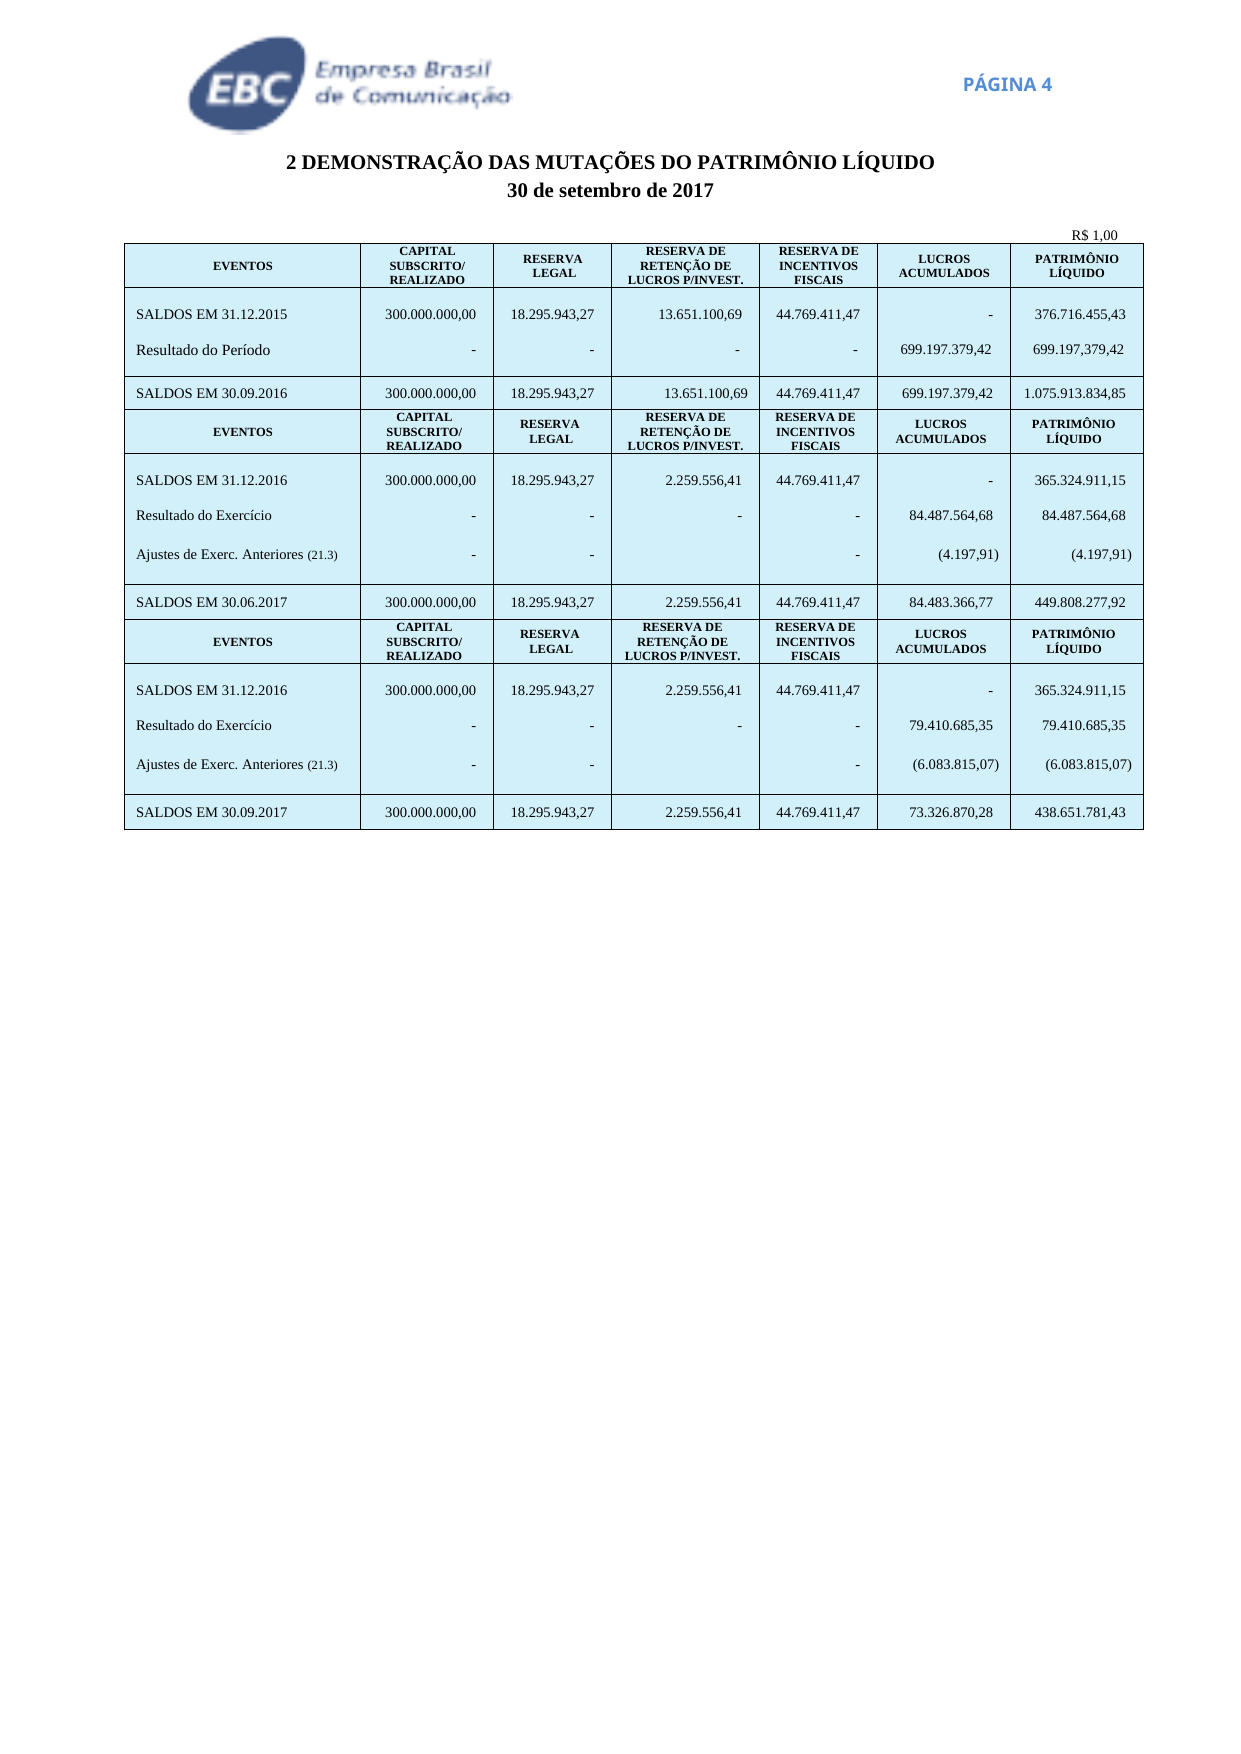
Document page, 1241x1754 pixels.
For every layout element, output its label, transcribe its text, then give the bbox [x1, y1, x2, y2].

table_cell [612, 752, 759, 776]
table_cell [125, 524, 360, 542]
table_cell [612, 524, 759, 542]
table_cell RESERVA DE INCENTIVOS FISCAIS [760, 410, 877, 453]
table_cell PATRIMÔNIO LÍQUIDO [1011, 410, 1143, 453]
table_cell [1011, 566, 1143, 584]
table_cell [494, 489, 611, 506]
table_cell 18.295.943,27 [494, 471, 611, 489]
table_cell 300.000.000,00 [361, 305, 493, 323]
table_cell [878, 699, 1010, 716]
table_cell 699.197.379,42 [878, 340, 1010, 358]
table_cell [125, 358, 360, 376]
table_cell [125, 288, 360, 305]
table_cell [612, 454, 759, 471]
table_cell [760, 699, 877, 716]
table_cell [125, 454, 360, 471]
table_cell SALDOS EM 31.12.2016 [125, 471, 360, 489]
table_cell [612, 542, 759, 566]
table_cell 2.259.556,41 [612, 585, 759, 619]
table_header RESERVA DE INCENTIVOS FISCAIS [760, 244, 877, 287]
table_cell [760, 288, 877, 305]
table_cell [1011, 776, 1143, 794]
table_cell [760, 358, 877, 376]
table_cell 18.295.943,27 [494, 585, 611, 619]
table_cell LUCROS ACUMULADOS [878, 410, 1010, 453]
table_cell - [878, 305, 1010, 323]
table_cell [361, 776, 493, 794]
table_cell [878, 734, 1010, 752]
table_cell [361, 288, 493, 305]
table_cell RESERVA DE INCENTIVOS FISCAIS [760, 620, 877, 663]
table_cell [878, 454, 1010, 471]
table_cell 44.769.411,47 [760, 681, 877, 699]
table_cell - [612, 340, 759, 358]
table_cell PATRIMÔNIO LÍQUIDO [1011, 620, 1143, 663]
table_cell [1011, 358, 1143, 376]
table_cell [361, 699, 493, 716]
table_cell 84.487.564,68 [878, 506, 1010, 524]
table_cell RESERVA DE RETENÇÃO DE LUCROS P/INVEST. [612, 620, 759, 663]
table_cell [125, 566, 360, 584]
table_cell 2.259.556,41 [612, 681, 759, 699]
table_cell - [760, 542, 877, 566]
table_cell 18.295.943,27 [494, 377, 611, 409]
table_header RESERVA LEGAL [494, 244, 611, 287]
table_cell EVENTOS [125, 620, 360, 663]
table_cell [494, 288, 611, 305]
table_cell [361, 454, 493, 471]
table_cell 1.075.913.834,85 [1011, 377, 1143, 409]
table_cell [760, 489, 877, 506]
table_cell SALDOS EM 31.12.2015 [125, 305, 360, 323]
table_cell [125, 734, 360, 752]
table_cell [612, 699, 759, 716]
table_cell 2.259.556,41 [612, 471, 759, 489]
table_cell SALDOS EM 30.09.2016 [125, 377, 360, 409]
table_cell 300.000.000,00 [361, 585, 493, 619]
table_cell 44.769.411,47 [760, 471, 877, 489]
table_cell [494, 358, 611, 376]
table_cell 79.410.685,35 [1011, 716, 1143, 734]
table_cell [494, 323, 611, 340]
text R$ 1,00 [187, 226, 1117, 243]
table_cell 79.410.685,35 [878, 716, 1010, 734]
table_cell (4.197,91) [1011, 542, 1143, 566]
table_cell [1011, 323, 1143, 340]
table_cell - [361, 752, 493, 776]
table_cell [878, 358, 1010, 376]
table_cell 300.000.000,00 [361, 377, 493, 409]
table_cell 300.000.000,00 [361, 681, 493, 699]
table_cell - [361, 716, 493, 734]
table_cell [361, 524, 493, 542]
table_cell [612, 664, 759, 681]
table_cell 438.651.781,43 [1011, 795, 1143, 829]
table_cell - [612, 716, 759, 734]
table_cell [1011, 699, 1143, 716]
table_cell [878, 288, 1010, 305]
table_cell [760, 776, 877, 794]
table_cell [760, 454, 877, 471]
table_header RESERVA DE RETENÇÃO DE LUCROS P/INVEST. [612, 244, 759, 287]
table_cell (6.083.815,07) [1011, 752, 1143, 776]
table_cell 376.716.455,43 [1011, 305, 1143, 323]
table_cell [612, 323, 759, 340]
table_cell 44.769.411,47 [760, 377, 877, 409]
table_cell - [494, 752, 611, 776]
table_cell [612, 288, 759, 305]
table_cell 44.769.411,47 [760, 795, 877, 829]
table_cell [878, 489, 1010, 506]
table_cell [612, 734, 759, 752]
table_cell [760, 734, 877, 752]
table_cell 13.651.100,69 [612, 305, 759, 323]
table_cell - [494, 542, 611, 566]
table_cell 300.000.000,00 [361, 795, 493, 829]
table_cell - [361, 340, 493, 358]
table_cell EVENTOS [125, 410, 360, 453]
table_cell [760, 323, 877, 340]
table_cell [1011, 489, 1143, 506]
table_cell [125, 664, 360, 681]
table_cell (6.083.815,07) [878, 752, 1010, 776]
table_header CAPITAL SUBSCRITO/ REALIZADO [361, 244, 493, 287]
table_cell [1011, 454, 1143, 471]
table_cell [125, 323, 360, 340]
table_cell [1011, 524, 1143, 542]
table_cell SALDOS EM 31.12.2016 [125, 681, 360, 699]
table_cell [125, 776, 360, 794]
table_cell - [361, 506, 493, 524]
table_cell 365.324.911,15 [1011, 471, 1143, 489]
table_cell 84.483.366,77 [878, 585, 1010, 619]
table_cell [494, 776, 611, 794]
table_header PATRIMÔNIO LÍQUIDO [1011, 244, 1143, 287]
table_cell 18.295.943,27 [494, 681, 611, 699]
table_cell CAPITAL SUBSCRITO/ REALIZADO [361, 620, 493, 663]
table_cell 84.487.564,68 [1011, 506, 1143, 524]
table_cell [1011, 664, 1143, 681]
table_cell SALDOS EM 30.06.2017 [125, 585, 360, 619]
table_cell - [878, 681, 1010, 699]
table_cell RESERVA DE RETENÇÃO DE LUCROS P/INVEST. [612, 410, 759, 453]
table_cell Ajustes de Exerc. Anteriores (21.3) [125, 542, 360, 566]
table_cell 699.197,379,42 [1011, 340, 1143, 358]
table_cell (4.197,91) [878, 542, 1010, 566]
table_cell - [878, 471, 1010, 489]
table_cell Resultado do Exercício [125, 716, 360, 734]
table_cell RESERVA LEGAL [494, 620, 611, 663]
table_cell [878, 664, 1010, 681]
table_cell 44.769.411,47 [760, 305, 877, 323]
table_cell LUCROS ACUMULADOS [878, 620, 1010, 663]
table_cell 18.295.943,27 [494, 795, 611, 829]
table_cell [494, 734, 611, 752]
table_cell SALDOS EM 30.09.2017 [125, 795, 360, 829]
table_cell [1011, 288, 1143, 305]
table_cell 73.326.870,28 [878, 795, 1010, 829]
table_cell [878, 776, 1010, 794]
table_cell - [760, 340, 877, 358]
table_cell [494, 524, 611, 542]
table_cell 2.259.556,41 [612, 795, 759, 829]
table_cell [361, 566, 493, 584]
table_cell [760, 566, 877, 584]
table_cell [494, 566, 611, 584]
table_cell [361, 489, 493, 506]
table_cell - [494, 506, 611, 524]
table_cell [361, 323, 493, 340]
table_cell [878, 323, 1010, 340]
table_cell [612, 776, 759, 794]
table_cell [612, 566, 759, 584]
table_cell - [612, 506, 759, 524]
text 30 de setembro de 2017 [187, 178, 1034, 202]
table_cell - [760, 716, 877, 734]
table_cell [361, 358, 493, 376]
table_cell [612, 358, 759, 376]
table_cell Ajustes de Exerc. Anteriores (21.3) [125, 752, 360, 776]
table_cell - [494, 716, 611, 734]
table_cell [125, 489, 360, 506]
table_cell [612, 489, 759, 506]
table_cell [494, 664, 611, 681]
table_header LUCROS ACUMULADOS [878, 244, 1010, 287]
table_cell [1011, 734, 1143, 752]
table_cell 699.197.379,42 [878, 377, 1010, 409]
table_cell - [494, 340, 611, 358]
table_cell [878, 524, 1010, 542]
table_cell - [760, 752, 877, 776]
table_cell [494, 699, 611, 716]
table_cell 44.769.411,47 [760, 585, 877, 619]
table_cell [361, 664, 493, 681]
table_cell 300.000.000,00 [361, 471, 493, 489]
table_cell [125, 699, 360, 716]
table_cell CAPITAL SUBSCRITO/ REALIZADO [361, 410, 493, 453]
table_cell RESERVA LEGAL [494, 410, 611, 453]
table_cell - [760, 506, 877, 524]
table_cell 365.324.911,15 [1011, 681, 1143, 699]
table_cell Resultado do Período [125, 340, 360, 358]
table_cell [361, 734, 493, 752]
table_cell [878, 566, 1010, 584]
table_cell [760, 664, 877, 681]
table_cell 13.651.100,69 [612, 377, 759, 409]
table_cell 18.295.943,27 [494, 305, 611, 323]
table_header EVENTOS [125, 244, 360, 287]
table_cell [760, 524, 877, 542]
table_cell [494, 454, 611, 471]
table_cell - [361, 542, 493, 566]
subtitle DEMONSTRAÇÃO DAS MUTAÇÕES DO PATRIMÔNIO LÍQUIDO [187, 150, 1034, 174]
table_cell 449.808.277,92 [1011, 585, 1143, 619]
table_cell Resultado do Exercício [125, 506, 360, 524]
